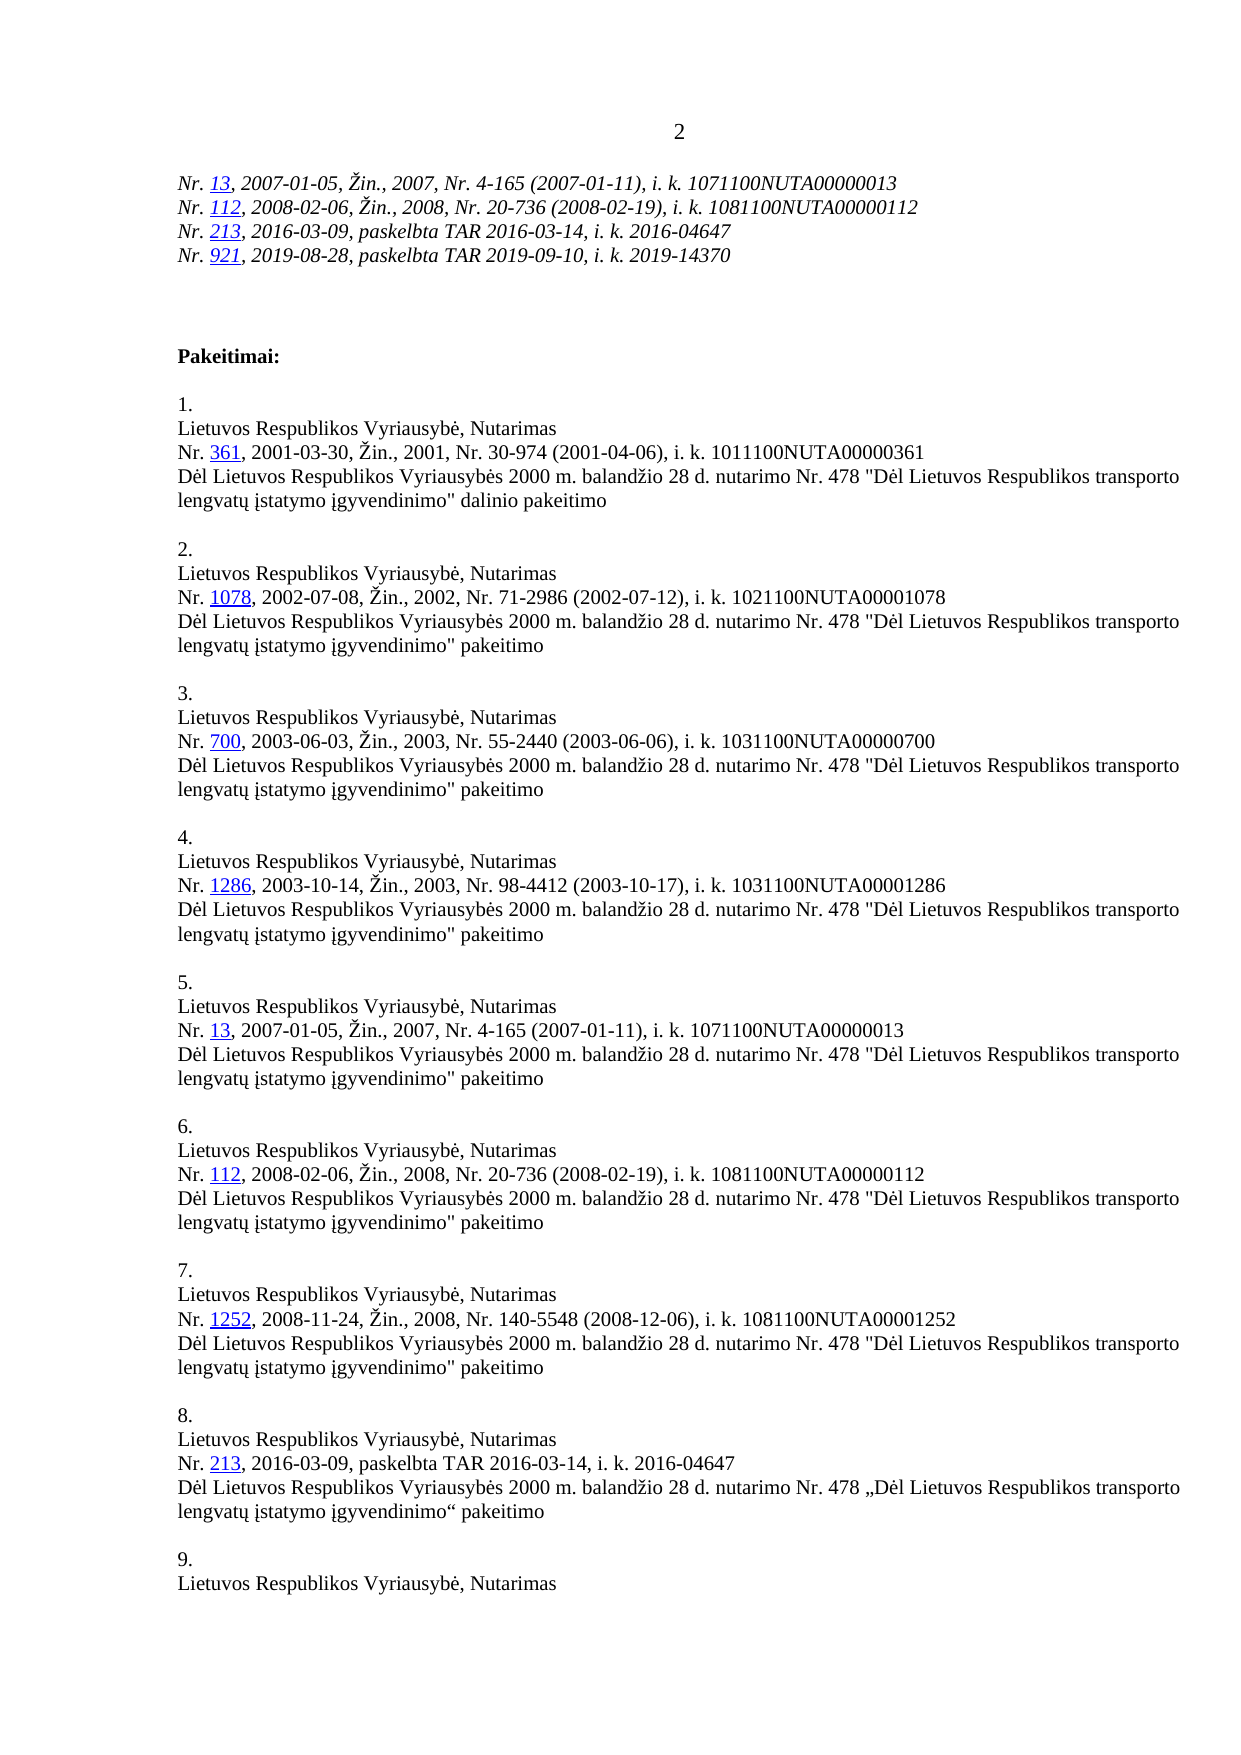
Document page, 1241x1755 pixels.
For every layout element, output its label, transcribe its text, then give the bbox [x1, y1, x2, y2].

text Lietuvos Respublikos Vyriausybė, Nutarimas [177, 416, 1181, 440]
text Nr. 361, 2001-03-30, Žin., 2001, Nr. 30-974 (2001-04-06), i. k. 1011100NUTA00000361 [177, 440, 1181, 464]
text 5. [177, 969, 1181, 994]
text Lietuvos Respublikos Vyriausybė, Nutarimas [177, 1138, 1181, 1162]
text Lietuvos Respublikos Vyriausybė, Nutarimas [177, 1571, 1181, 1595]
text 8. [177, 1403, 1181, 1427]
text Nr. 213, 2016-03-09, paskelbta TAR 2016-03-14, i. k. 2016-04647 [177, 219, 1181, 243]
text 4. [177, 825, 1181, 849]
text 7. [177, 1258, 1181, 1282]
text Dėl Lietuvos Respublikos Vyriausybės 2000 m. balandžio 28 d. nutarimo Nr. 478 "Dėl Lietuvos Respublikos transporto lengvatų įstatymo įgyvendinimo" pakeitimo [177, 753, 1181, 801]
text 3. [177, 681, 1181, 705]
text Dėl Lietuvos Respublikos Vyriausybės 2000 m. balandžio 28 d. nutarimo Nr. 478 "Dėl Lietuvos Respublikos transporto lengvatų įstatymo įgyvendinimo" pakeitimo [177, 1331, 1181, 1379]
text Lietuvos Respublikos Vyriausybė, Nutarimas [177, 1427, 1181, 1451]
text Pakeitimai: [177, 344, 1181, 368]
text Lietuvos Respublikos Vyriausybė, Nutarimas [177, 1282, 1181, 1306]
text Nr. 1252, 2008-11-24, Žin., 2008, Nr. 140-5548 (2008-12-06), i. k. 1081100NUTA00001252 [177, 1306, 1181, 1331]
text Lietuvos Respublikos Vyriausybė, Nutarimas [177, 561, 1181, 584]
text Lietuvos Respublikos Vyriausybė, Nutarimas [177, 705, 1181, 729]
text Dėl Lietuvos Respublikos Vyriausybės 2000 m. balandžio 28 d. nutarimo Nr. 478 „Dėl Lietuvos Respublikos transporto lengvatų įstatymo įgyvendinimo“ pakeitimo [177, 1475, 1181, 1523]
text 1. [177, 392, 1181, 416]
text Dėl Lietuvos Respublikos Vyriausybės 2000 m. balandžio 28 d. nutarimo Nr. 478 "Dėl Lietuvos Respublikos transporto lengvatų įstatymo įgyvendinimo" pakeitimo [177, 609, 1181, 657]
text Nr. 112, 2008-02-06, Žin., 2008, Nr. 20-736 (2008-02-19), i. k. 1081100NUTA00000112 [177, 1162, 1181, 1186]
text Lietuvos Respublikos Vyriausybė, Nutarimas [177, 994, 1181, 1018]
text Nr. 700, 2003-06-03, Žin., 2003, Nr. 55-2440 (2003-06-06), i. k. 1031100NUTA00000700 [177, 729, 1181, 753]
text Nr. 13, 2007-01-05, Žin., 2007, Nr. 4-165 (2007-01-11), i. k. 1071100NUTA00000013 [177, 171, 1181, 195]
text Dėl Lietuvos Respublikos Vyriausybės 2000 m. balandžio 28 d. nutarimo Nr. 478 "Dėl Lietuvos Respublikos transporto lengvatų įstatymo įgyvendinimo" pakeitimo [177, 1042, 1181, 1090]
text Nr. 213, 2016-03-09, paskelbta TAR 2016-03-14, i. k. 2016-04647 [177, 1451, 1181, 1475]
text Dėl Lietuvos Respublikos Vyriausybės 2000 m. balandžio 28 d. nutarimo Nr. 478 "Dėl Lietuvos Respublikos transporto lengvatų įstatymo įgyvendinimo" pakeitimo [177, 897, 1181, 946]
text Lietuvos Respublikos Vyriausybė, Nutarimas [177, 849, 1181, 873]
text Nr. 921, 2019-08-28, paskelbta TAR 2019-09-10, i. k. 2019-14370 [177, 243, 1181, 267]
text 9. [177, 1547, 1181, 1571]
text Nr. 112, 2008-02-06, Žin., 2008, Nr. 20-736 (2008-02-19), i. k. 1081100NUTA00000112 [177, 195, 1181, 219]
text 2. [177, 536, 1181, 561]
text Nr. 1286, 2003-10-14, Žin., 2003, Nr. 98-4412 (2003-10-17), i. k. 1031100NUTA00001286 [177, 873, 1181, 897]
text Dėl Lietuvos Respublikos Vyriausybės 2000 m. balandžio 28 d. nutarimo Nr. 478 "Dėl Lietuvos Respublikos transporto lengvatų įstatymo įgyvendinimo" pakeitimo [177, 1186, 1181, 1234]
text Nr. 13, 2007-01-05, Žin., 2007, Nr. 4-165 (2007-01-11), i. k. 1071100NUTA00000013 [177, 1018, 1181, 1042]
text Dėl Lietuvos Respublikos Vyriausybės 2000 m. balandžio 28 d. nutarimo Nr. 478 "Dėl Lietuvos Respublikos transporto lengvatų įstatymo įgyvendinimo" dalinio pakeitimo [177, 464, 1181, 512]
text Nr. 1078, 2002-07-08, Žin., 2002, Nr. 71-2986 (2002-07-12), i. k. 1021100NUTA00001078 [177, 584, 1181, 609]
text 6. [177, 1114, 1181, 1138]
